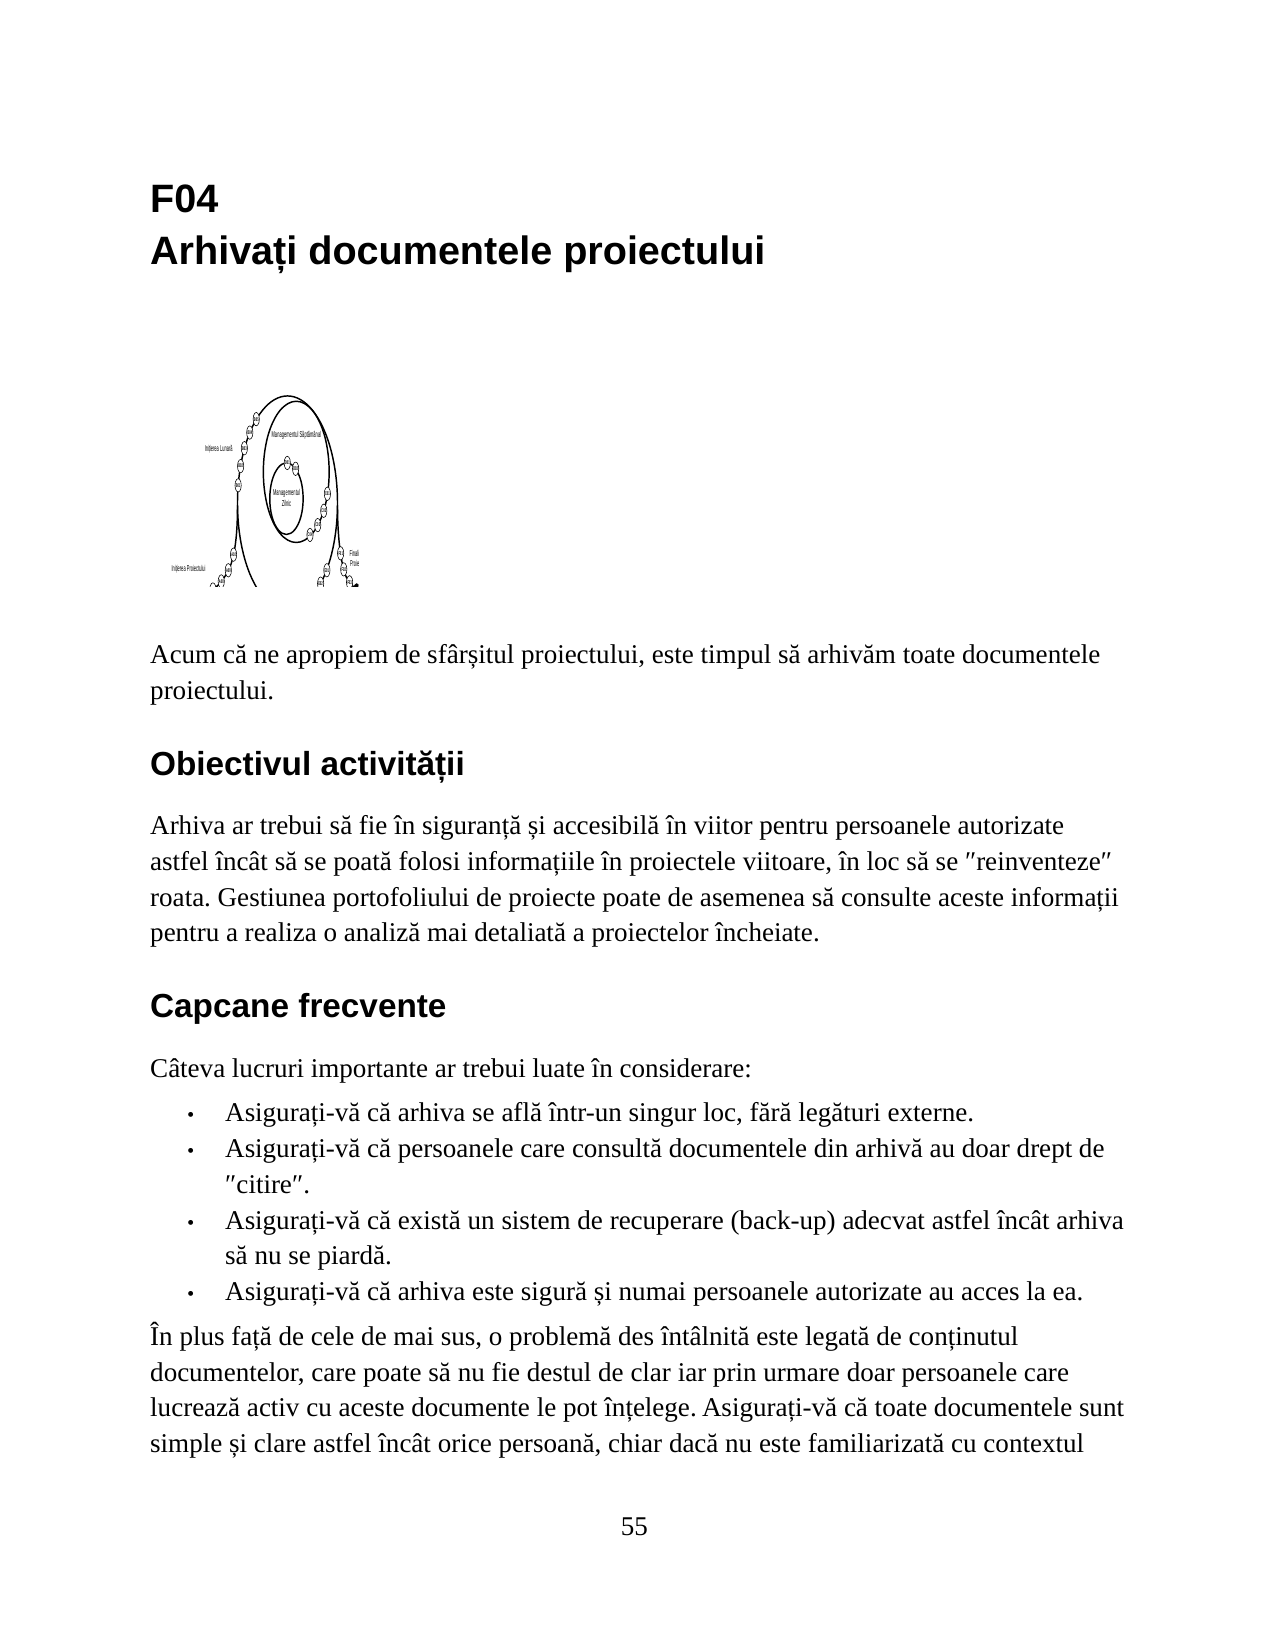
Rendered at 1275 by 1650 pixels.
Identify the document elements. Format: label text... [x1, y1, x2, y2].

subtitle F04 Arhivați documentele proiectului [150, 175, 1125, 273]
subtitle Obiectivul activității [150, 744, 1125, 782]
text Câteva lucruri importante ar trebui luate în considerare: [150, 1052, 1125, 1083]
list Asigurați-vă că există un sistem de recuperare (back-up) adecvat astfel încât arhiva să nu se piardă. [187, 1204, 1125, 1271]
list Asigurați-vă că arhiva este sigură și numai persoanele autorizate au acces la ea. [187, 1275, 1125, 1306]
text Acum că ne apropiem de sfârșitul proiectului, este timpul să arhivăm toate documentele proiectului. [150, 638, 1125, 705]
subtitle Capcane frecvente [150, 986, 1125, 1025]
list Asigurați-vă că arhiva se află într-un singur loc, fără legături externe. [187, 1097, 1125, 1128]
text În plus față de cele de mai sus, o problemă des întâlnită este legată de conținutul documentelor, care poate să nu fie destul de clar iar prin urmare doar persoanele care lucrează activ cu aceste documente le pot înțelege. Asigurați-vă că toate documentele sunt simple și clare astfel încât orice persoană, chiar dacă nu este familiarizată cu contextul [150, 1320, 1125, 1458]
list Asigurați-vă că persoanele care consultă documentele din arhivă au doar drept de ″citire″. [187, 1132, 1125, 1199]
text Arhiva ar trebui să fie în siguranță și accesibilă în viitor pentru persoanele autorizate astfel încât să se poată folosi informațiile în proiectele viitoare, în loc să se ″reinventeze″ roata. Gestiunea portofoliului de proiecte poate de asemenea să consulte aceste informații pentru a realiza o analiză mai detaliată a proiectelor încheiate. [150, 809, 1125, 948]
